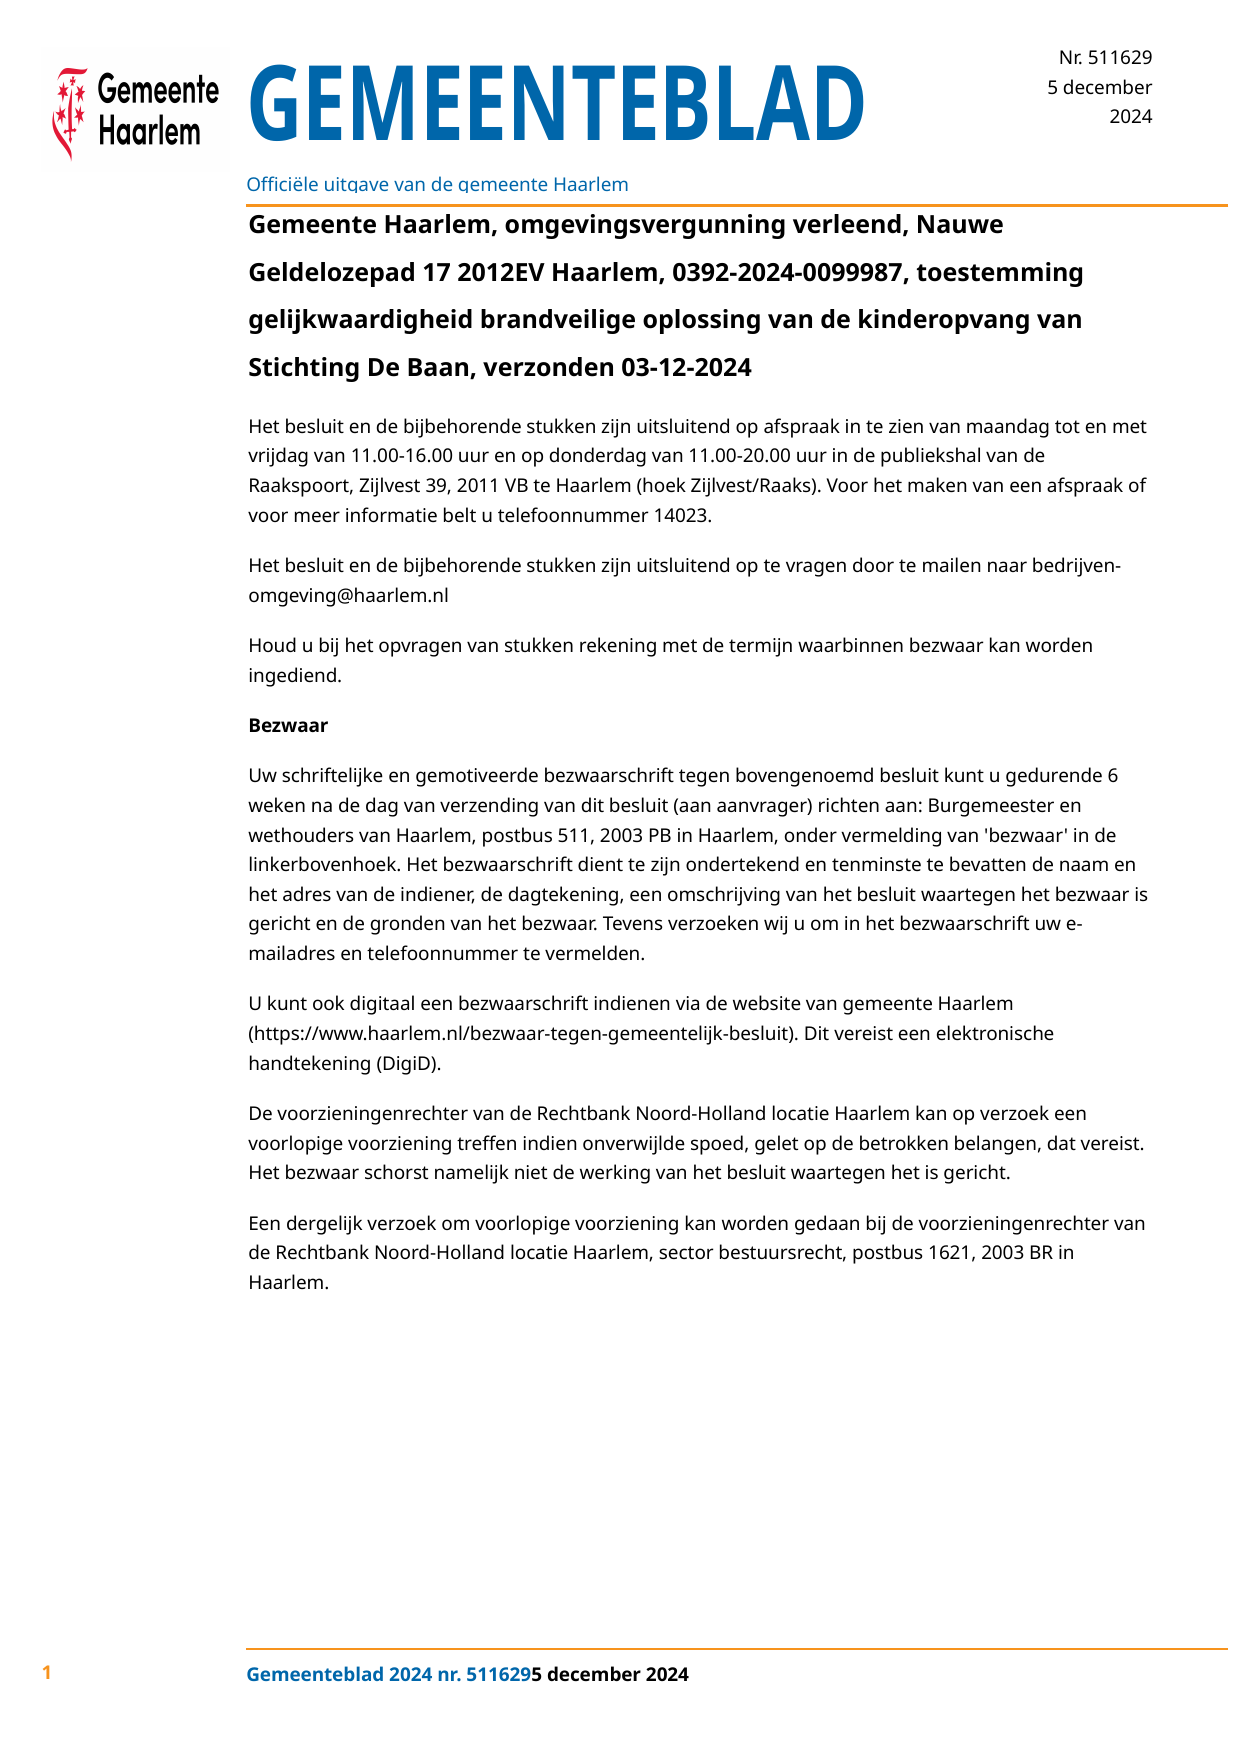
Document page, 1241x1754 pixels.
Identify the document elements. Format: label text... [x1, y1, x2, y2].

text De voorzieningenrechter van de Rechtbank Noord-Holland locatie Haarlem kan op verzoek een voorlopige voorziening treffen indien onverwijlde spoed, gelet op de betrokken belangen, dat vereist. Het bezwaar schorst namelijk niet de werking van het besluit waartegen het is gericht. [248, 1100, 1152, 1185]
text Het besluit en de bijbehorende stukken zijn uitsluitend op afspraak in te zien van maandag tot en met vrijdag van 11.00-16.00 uur en op donderdag van 11.00-20.00 uur in de publiekshal van de Raakspoort, Zijlvest 39, 2011 VB te Haarlem (hoek Zijlvest/Raaks). Voor het maken van een afspraak of voor meer informatie belt u telefoonnummer 14023. [248, 413, 1152, 528]
text Het besluit en de bijbehorende stukken zijn uitsluitend op te vragen door te mailen naar bedrijven-omgeving@haarlem.nl [248, 552, 1152, 608]
text Een dergelijk verzoek om voorlopige voorziening kan worden gedaan bij de voorzieningenrechter van de Rechtbank Noord-Holland locatie Haarlem, sector bestuursrecht, postbus 1621, 2003 BR in Haarlem. [248, 1210, 1152, 1295]
text Gemeente Haarlem, omgevingsvergunning verleend, Nauwe Geldelozepad 17 2012EV Haarlem, 0392-2024-0099987, toestemming gelijkwaardigheid brandveilige oplossing van de kinderopvang van Stichting De Baan, verzonden 03-12-2024 [248, 207, 1152, 384]
text Uw schriftelijke en gemotiveerde bezwaarschrift tegen bovengenoemd besluit kunt u gedurende 6 weken na de dag van verzending van dit besluit (aan aanvrager) richten aan: Burgemeester en wethouders van Haarlem, postbus 511, 2003 PB in Haarlem, onder vermelding van 'bezwaar' in de linkerbovenhoek. Het bezwaarschrift dient te zijn ondertekend en tenminste te bevatten de naam en het adres van de indiener, de dagtekening, een omschrijving van het besluit waartegen het bezwaar is gericht en de gronden van het bezwaar. Tevens verzoeken wij u om in het bezwaarschrift uw e-mailadres en telefoonnummer te vermelden. [248, 763, 1152, 966]
text Bezwaar [248, 712, 1152, 738]
picture [41, 47, 231, 172]
text U kunt ook digitaal een bezwaarschrift indienen via de website van gemeente Haarlem (https://www.haarlem.nl/bezwaar-tegen-gemeentelijk-besluit). Dit vereist een elektronische handtekening (DigiD). [248, 991, 1152, 1076]
text Houd u bij het opvragen van stukken rekening met de termijn waarbinnen bezwaar kan worden ingediend. [248, 632, 1152, 688]
